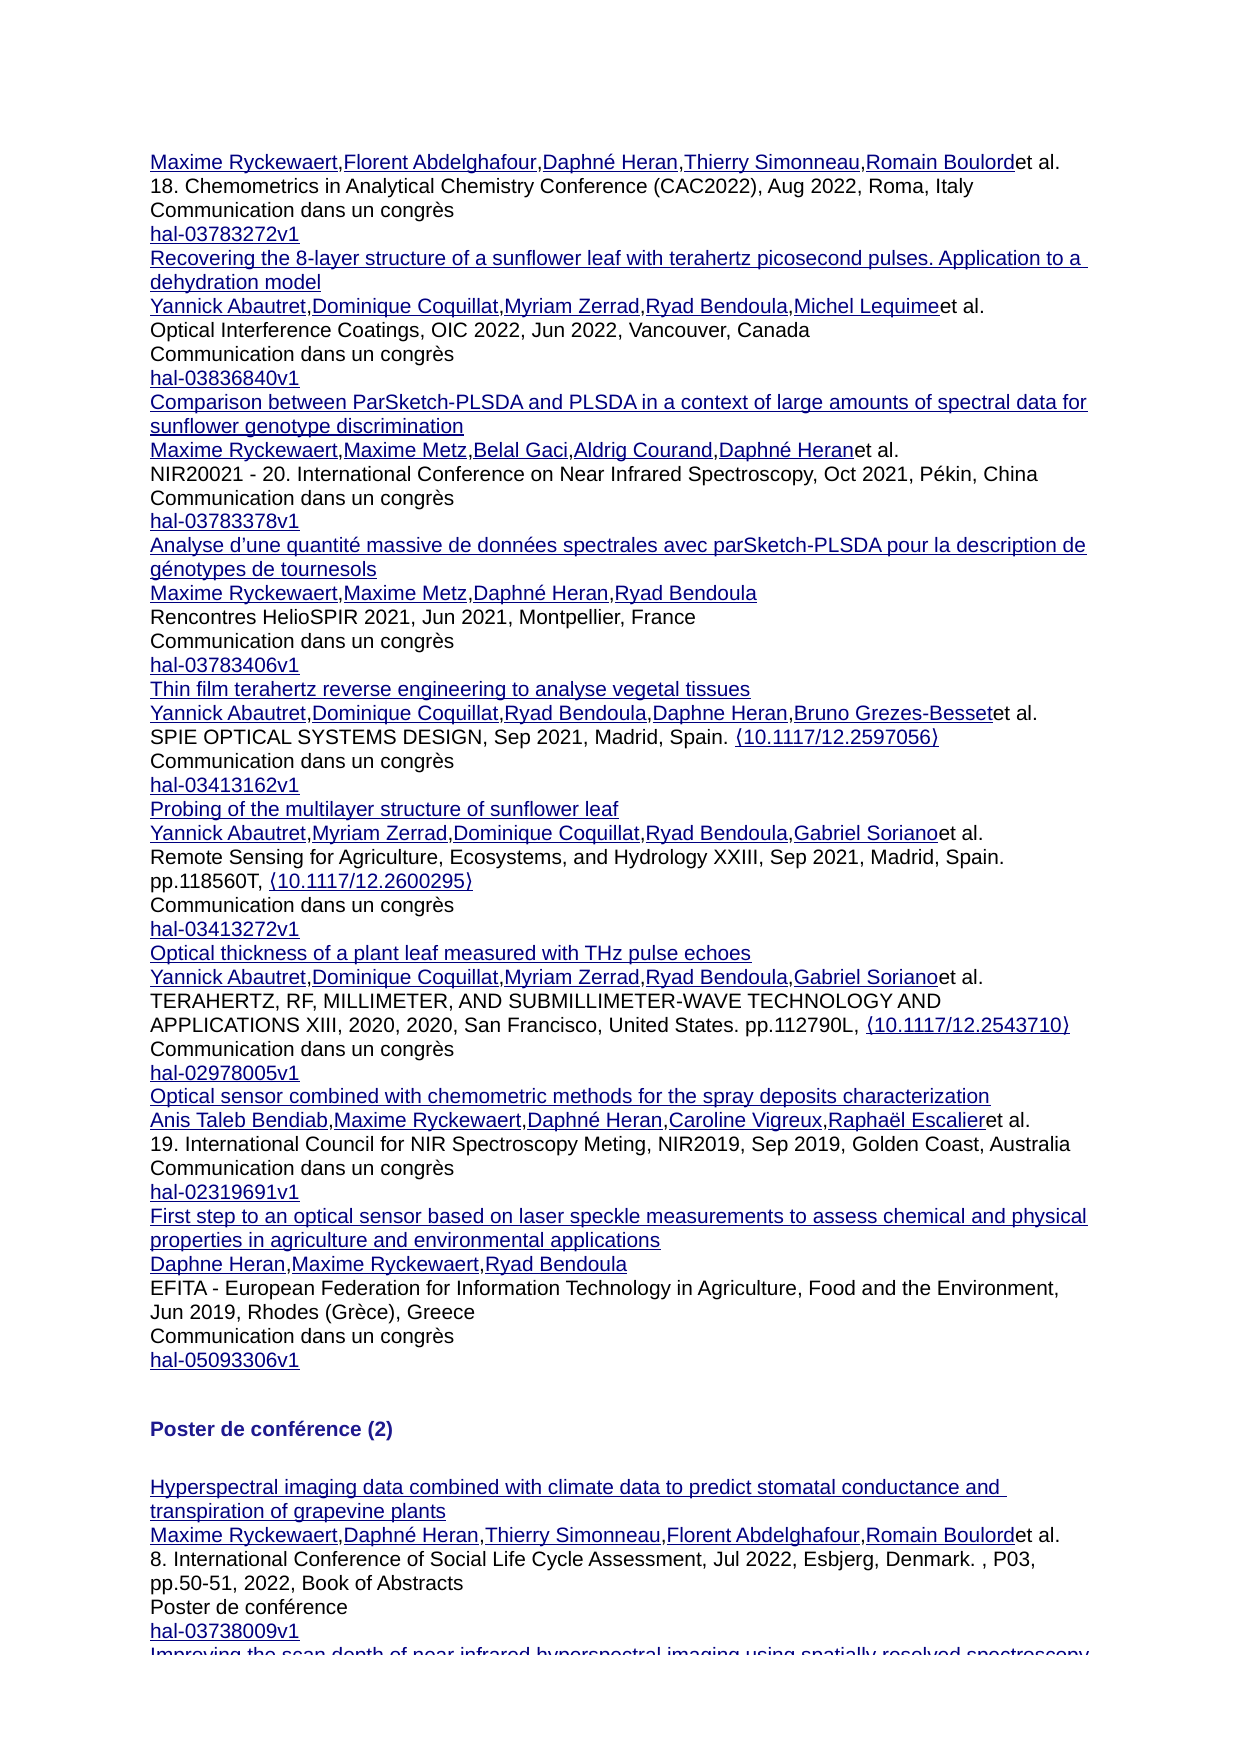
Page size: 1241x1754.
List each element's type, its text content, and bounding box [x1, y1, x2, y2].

table_header Hyperspectral imaging data combined with climate data to predict stomatal conductance and transpiration of grapevine plants Maxime Ryckewaert,Daphné Heran,Thierry Simonneau,Florent Abdelghafour,Romain Boulordet al. 8. International Conference of Social Life Cycle Assessment, Jul 2022, Esbjerg, Denmark. , P03, pp.50-51, 2022, Book of Abstracts Poster de conférence hal-03738009v1 [150, 1475, 1090, 1643]
table_cell Improving the scan depth of near infrared hyperspectral imaging using spatially resolved spectroscopy lighting Antoine Laborde,Ryad Bendoula,D Heran,Jean-Michel Roger,Anthony Boulangeret al. 9. Workshop on hyperspectral image and signal processing: Evolution in Remote sensing (WHISPERS), Sep 2018, Amsterdam, Netherlands. , 2019 Poster de conférence hal-02164150v1 [150, 1643, 1090, 1655]
table_cell Probing of the multilayer structure of sunflower leaf Yannick Abautret,Myriam Zerrad,Dominique Coquillat,Ryad Bendoula,Gabriel Sorianoet al. Remote Sensing for Agriculture, Ecosystems, and Hydrology XXIII, Sep 2021, Madrid, Spain. pp.118560T, ⟨10.1117/12.2600295⟩ Communication dans un congrès hal-03413272v1 [150, 797, 1090, 941]
table_cell Analyse d’une quantité massive de données spectrales avec parSketch-PLSDA pour la description de génotypes de tournesols Maxime Ryckewaert,Maxime Metz,Daphné Heran,Ryad Bendoula Rencontres HelioSPIR 2021, Jun 2021, Montpellier, France Communication dans un congrès hal-03783406v1 [150, 533, 1090, 677]
table_cell Comparison between ParSketch-PLSDA and PLSDA in a context of large amounts of spectral data for sunflower genotype discrimination Maxime Ryckewaert,Maxime Metz,Belal Gaci,Aldrig Courand,Daphné Heranet al. NIR20021 - 20. International Conference on Near Infrared Spectroscopy, Oct 2021, Pékin, China Communication dans un congrès hal-03783378v1 [150, 390, 1090, 533]
table_cell First step to an optical sensor based on laser speckle measurements to assess chemical and physical properties in agriculture and environmental applications Daphne Heran,Maxime Ryckewaert,Ryad Bendoula EFITA - European Federation for Information Technology in Agriculture, Food and the Environment, Jun 2019, Rhodes (Grèce), Greece Communication dans un congrès hal-05093306v1 [150, 1204, 1090, 1372]
subtitle Poster de conférence (2) [150, 1417, 1090, 1441]
table_cell Optical thickness of a plant leaf measured with THz pulse echoes Yannick Abautret,Dominique Coquillat,Myriam Zerrad,Ryad Bendoula,Gabriel Sorianoet al. TERAHERTZ, RF, MILLIMETER, AND SUBMILLIMETER-WAVE TECHNOLOGY AND APPLICATIONS XIII, 2020, 2020, San Francisco, United States. pp.112790L, ⟨10.1117/12.2543710⟩ Communication dans un congrès hal-02978005v1 [150, 941, 1090, 1084]
table_cell Thin film terahertz reverse engineering to analyse vegetal tissues Yannick Abautret,Dominique Coquillat,Ryad Bendoula,Daphne Heran,Bruno Grezes-Bessetet al. SPIE OPTICAL SYSTEMS DESIGN, Sep 2021, Madrid, Spain. ⟨10.1117/12.2597056⟩ Communication dans un congrès hal-03413162v1 [150, 677, 1090, 797]
table_cell Recovering the 8-layer structure of a sunflower leaf with terahertz picosecond pulses. Application to a dehydration model Yannick Abautret,Dominique Coquillat,Myriam Zerrad,Ryad Bendoula,Michel Lequimeet al. Optical Interference Coatings, OIC 2022, Jun 2022, Vancouver, Canada Communication dans un congrès hal-03836840v1 [150, 246, 1090, 389]
table_cell Maxime Ryckewaert,Florent Abdelghafour,Daphné Heran,Thierry Simonneau,Romain Boulordet al. 18. Chemometrics in Analytical Chemistry Conference (CAC2022), Aug 2022, Roma, Italy Communication dans un congrès hal-03783272v1 [150, 150, 1090, 246]
table_cell Optical sensor combined with chemometric methods for the spray deposits characterization Anis Taleb Bendiab,Maxime Ryckewaert,Daphné Heran,Caroline Vigreux,Raphaël Escalieret al. 19. International Council for NIR Spectroscopy Meting, NIR2019, Sep 2019, Golden Coast, Australia Communication dans un congrès hal-02319691v1 [150, 1084, 1090, 1204]
